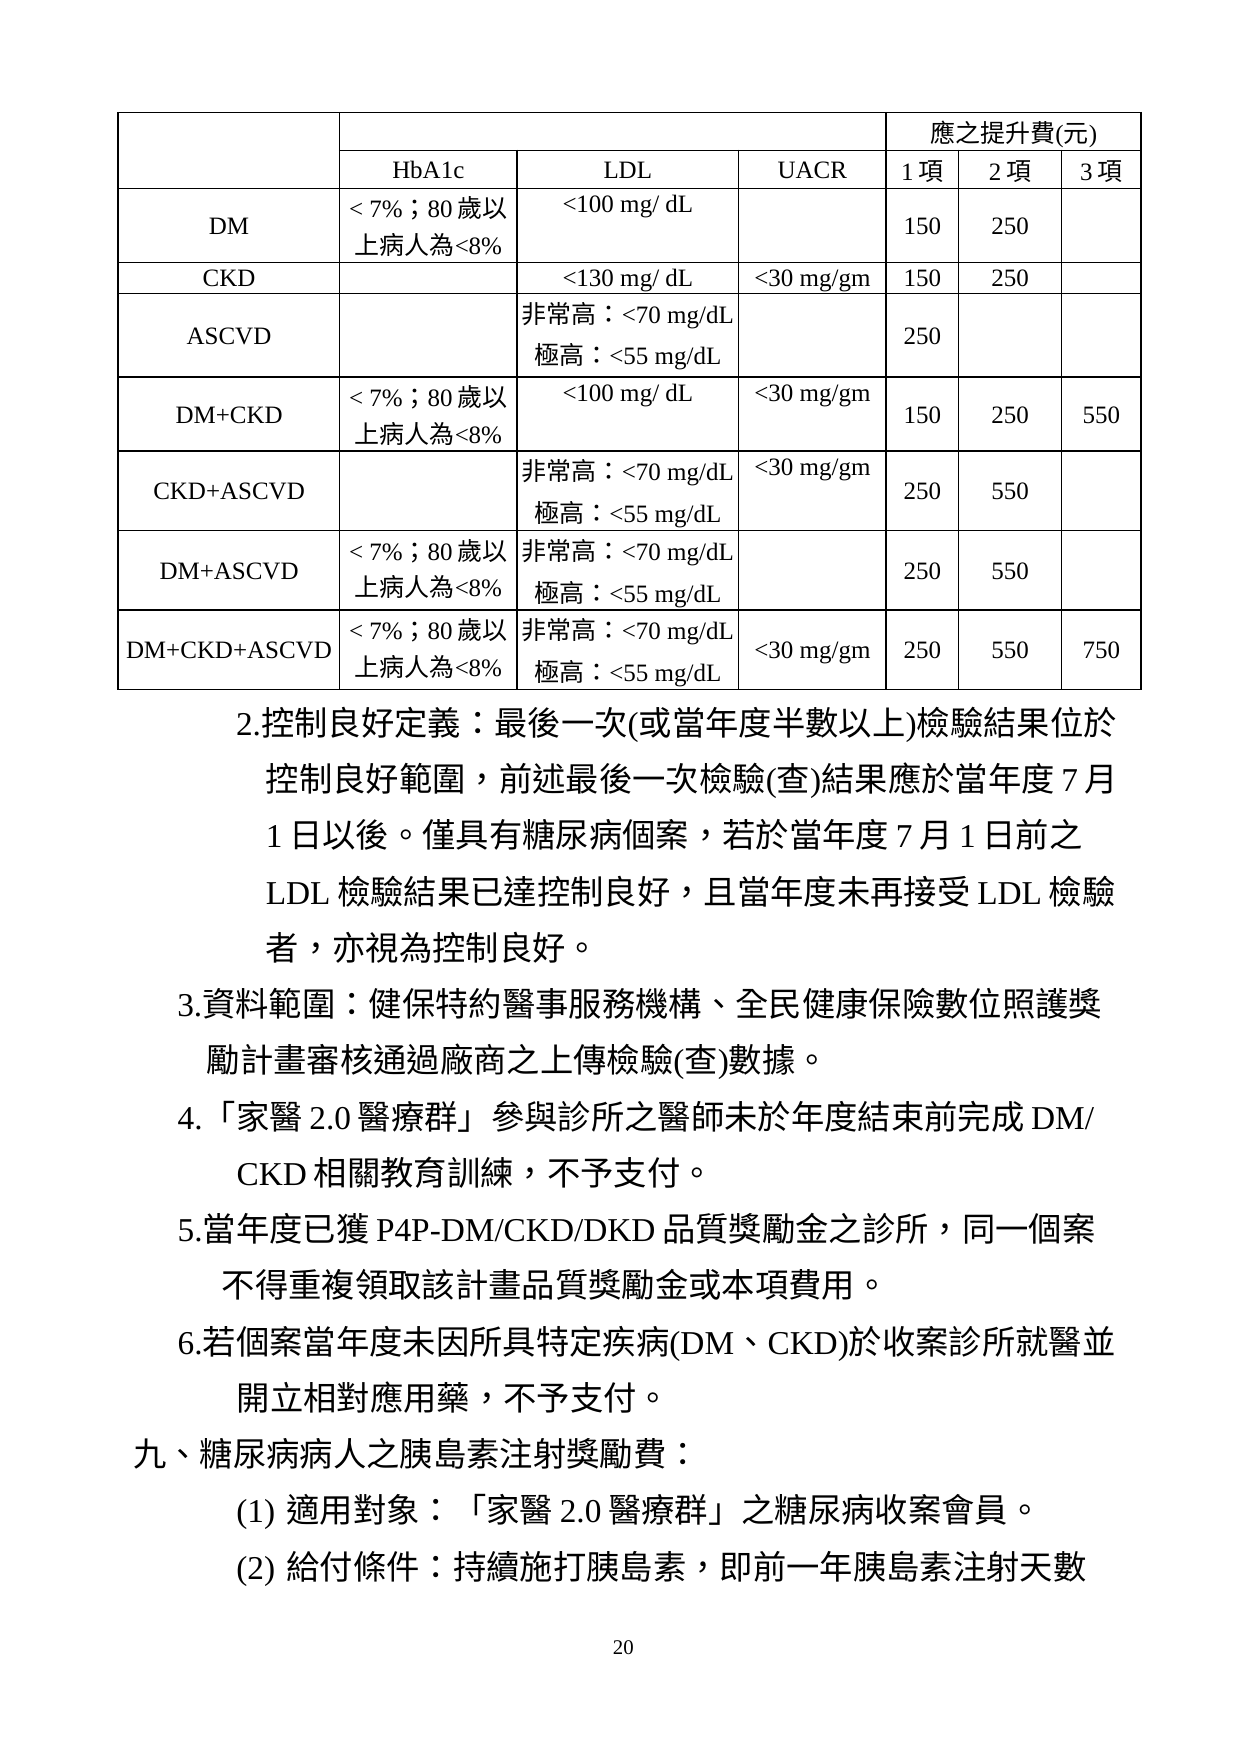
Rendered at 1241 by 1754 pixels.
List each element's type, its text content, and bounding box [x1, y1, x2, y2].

table_cell 550 [959, 611, 1061, 689]
table_cell < 7%；80歲以上病人為<8% [340, 531, 516, 609]
text 4.「家醫2.0醫療群」參與診所之醫師未於年度結束前完成DM/CKD相關教育訓練，不予支付。 [177, 1084, 1128, 1197]
table_cell [1062, 294, 1140, 376]
table_cell HbA1c [340, 151, 516, 187]
table_cell [739, 531, 885, 609]
table_cell DM+ASCVD [119, 531, 339, 609]
table_cell <130 mg/ dL [518, 263, 738, 292]
table_cell [340, 263, 516, 292]
table_cell 550 [959, 531, 1061, 609]
table_cell < 7%；80歲以上病人為<8% [340, 378, 516, 450]
table_cell CKD+ASCVD [119, 452, 339, 530]
table_cell [1062, 263, 1140, 292]
text 5.當年度已獲P4P-DM/CKD/DKD品質獎勵金之診所，同一個案不得重複領取該計畫品質獎勵金或本項費用。 [177, 1197, 1128, 1309]
table_cell 非常高：<70 mg/dL 極高：<55 mg/dL [518, 452, 738, 530]
text 6.若個案當年度未因所具特定疾病(DM、CKD)於收案診所就醫並開立相對應用藥，不予支付。 [177, 1309, 1128, 1422]
table_cell 550 [959, 452, 1061, 530]
table_cell 1項 [887, 151, 958, 187]
table_cell 3項 [1062, 151, 1140, 187]
table_cell [340, 294, 516, 376]
table_cell 550 [1062, 378, 1140, 450]
table_cell 非常高：<70 mg/dL 極高：<55 mg/dL [518, 611, 738, 689]
table_cell < 7%；80歲以上病人為<8% [340, 611, 516, 689]
table_cell [1062, 189, 1140, 261]
table_cell 150 [887, 378, 958, 450]
table_cell <30 mg/gm [739, 263, 885, 292]
table_cell 250 [887, 294, 958, 376]
table_cell CKD [119, 263, 339, 292]
table_cell 2項 [959, 151, 1061, 187]
table_cell DM+CKD+ASCVD [119, 611, 339, 689]
table_cell <100 mg/ dL [518, 378, 738, 450]
text 2.控制良好定義：最後一次(或當年度半數以上)檢驗結果位於控制良好範圍，前述最後一次檢驗(查)結果應於當年度7月1日以後。僅具有糖尿病個案，若於當年度7月1日前之LDL檢驗結果已達控制良好，且當年度未再接受LDL檢驗者，亦視為控制良好。 [236, 690, 1128, 972]
table_cell <30 mg/gm [739, 611, 885, 689]
table_cell [340, 452, 516, 530]
table_cell 非常高：<70 mg/dL 極高：<55 mg/dL [518, 531, 738, 609]
table_cell [959, 294, 1061, 376]
table_cell [739, 294, 885, 376]
text 九、糖尿病病人之胰島素注射獎勵費： [133, 1422, 1128, 1478]
table_header 應之提升費(元) [887, 113, 1140, 149]
table_cell DM+CKD [119, 378, 339, 450]
table_cell 750 [1062, 611, 1140, 689]
table_cell UACR [739, 151, 885, 187]
table_cell [739, 189, 885, 261]
table_cell < 7%；80歲以上病人為<8% [340, 189, 516, 261]
table_cell <30 mg/gm [739, 452, 885, 530]
table_cell 250 [959, 263, 1061, 292]
table_header [119, 113, 339, 187]
table_cell 250 [959, 378, 1061, 450]
table_cell <100 mg/ dL [518, 189, 738, 261]
table_cell 250 [959, 189, 1061, 261]
table_cell [1062, 452, 1140, 530]
table_cell 150 [887, 189, 958, 261]
table_cell ASCVD [119, 294, 339, 376]
table_header [340, 113, 885, 149]
table_cell 非常高：<70 mg/dL 極高：<55 mg/dL [518, 294, 738, 376]
table_cell 250 [887, 531, 958, 609]
list 適用對象：「家醫2.0醫療群」之糖尿病收案會員。 [236, 1478, 1128, 1534]
table_cell 150 [887, 263, 958, 292]
table_cell 250 [887, 611, 958, 689]
text 3.資料範圍：健保特約醫事服務機構、全民健康保險數位照護獎勵計畫審核通過廠商之上傳檢驗(查)數據。 [177, 972, 1128, 1084]
table_cell <30 mg/gm [739, 378, 885, 450]
table_cell DM [119, 189, 339, 261]
list 給付條件：持續施打胰島素，即前一年胰島素注射天數 [236, 1534, 1128, 1590]
table_cell LDL [518, 151, 738, 187]
table_cell 250 [887, 452, 958, 530]
table_cell [1062, 531, 1140, 609]
